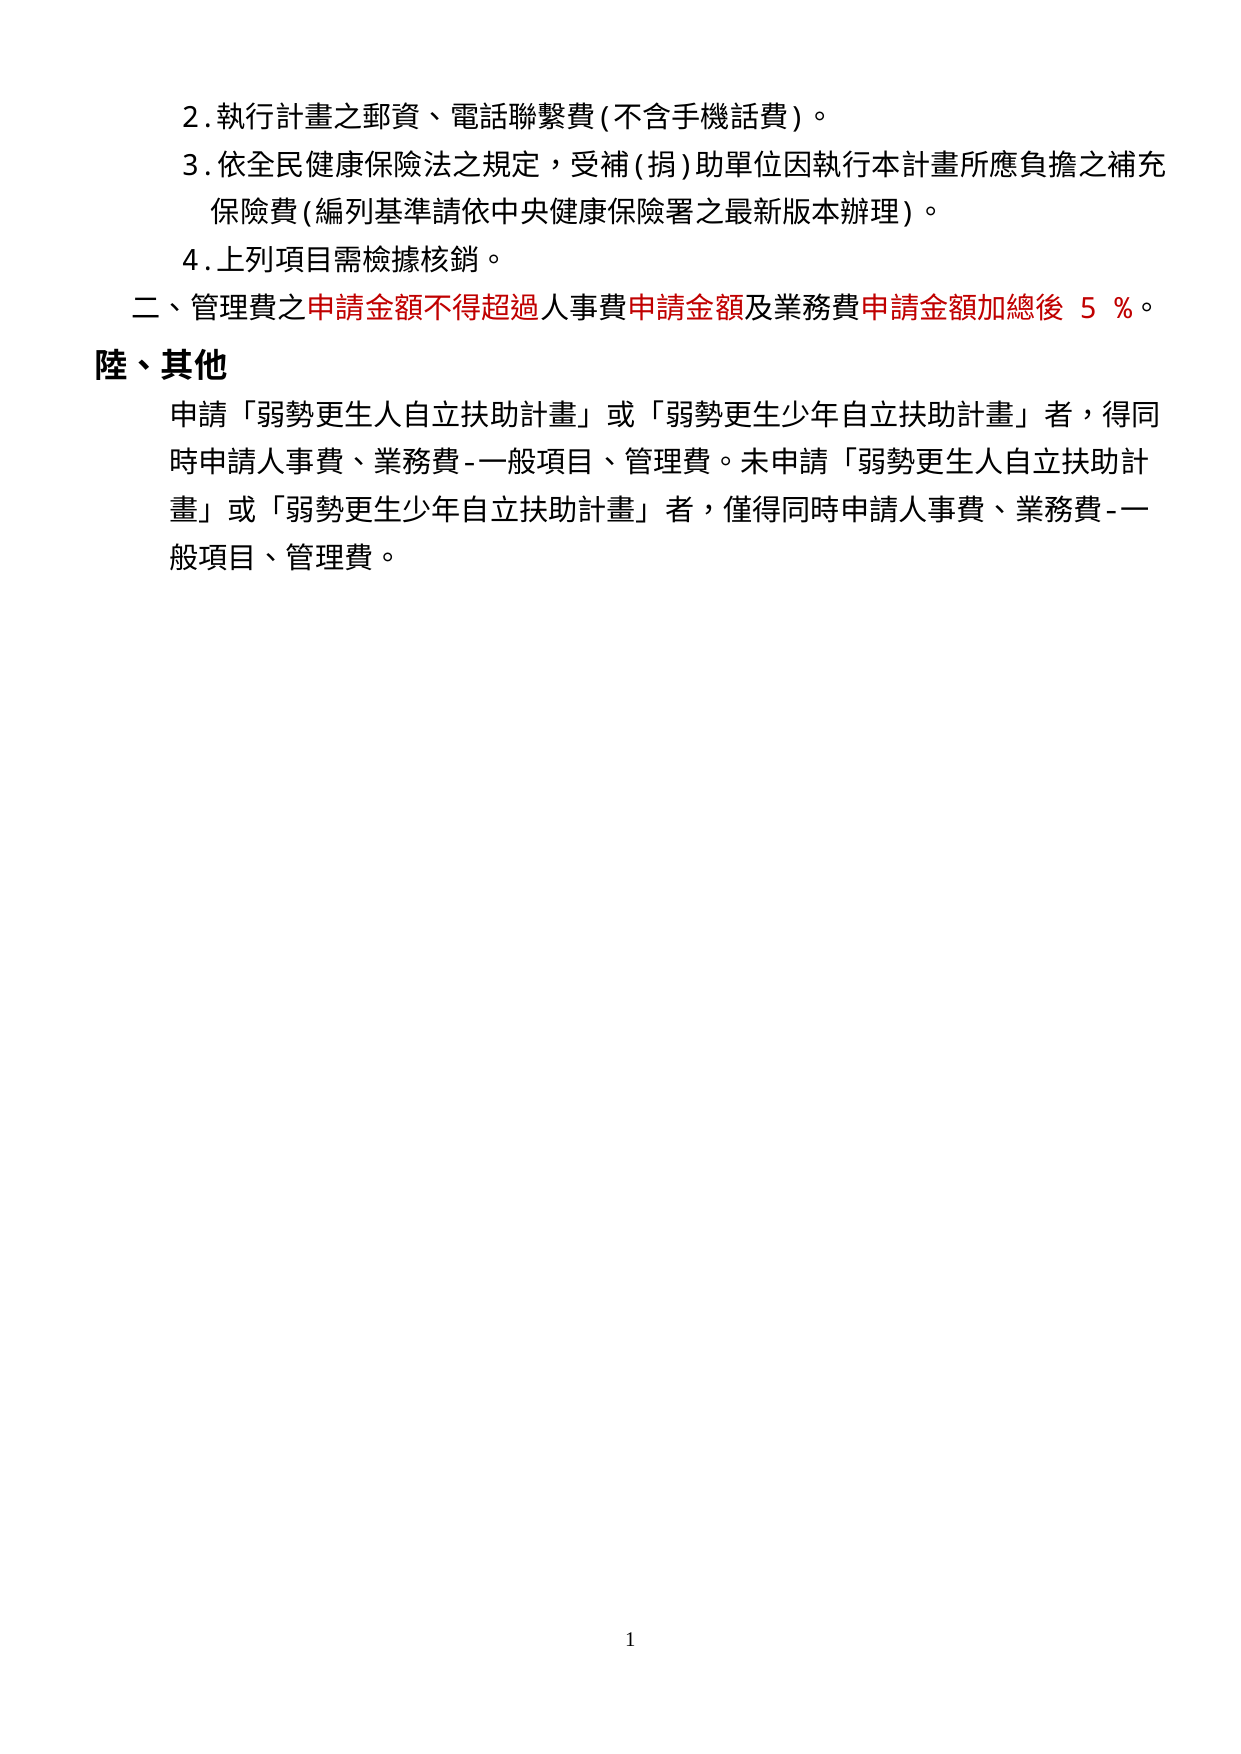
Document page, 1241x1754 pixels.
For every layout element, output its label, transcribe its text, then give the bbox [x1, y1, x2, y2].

text 2.執行計畫之郵資、電話聯繫費(不含手機話費)。 [181, 89, 1167, 137]
text 陸、其他 [94, 341, 1167, 387]
text 申請「弱勢更生人自立扶助計畫」或「弱勢更生少年自立扶助計畫」者，得同時申請人事費、業務費-一般項目、管理費。未申請「弱勢更生人自立扶助計畫」或「弱勢更生少年自立扶助計畫」者，僅得同時申請人事費、業務費-一般項目、管理費。 [169, 387, 1167, 578]
text 4.上列項目需檢據核銷。 [181, 232, 1167, 280]
text 3.依全民健康保險法之規定，受補(捐)助單位因執行本計畫所應負擔之補充保險費(編列基準請依中央健康保險署之最新版本辦理)。 [181, 137, 1167, 232]
text 二、管理費之申請金額不得超過人事費申請金額及業務費申請金額加總後 5 %。 [131, 280, 1167, 328]
